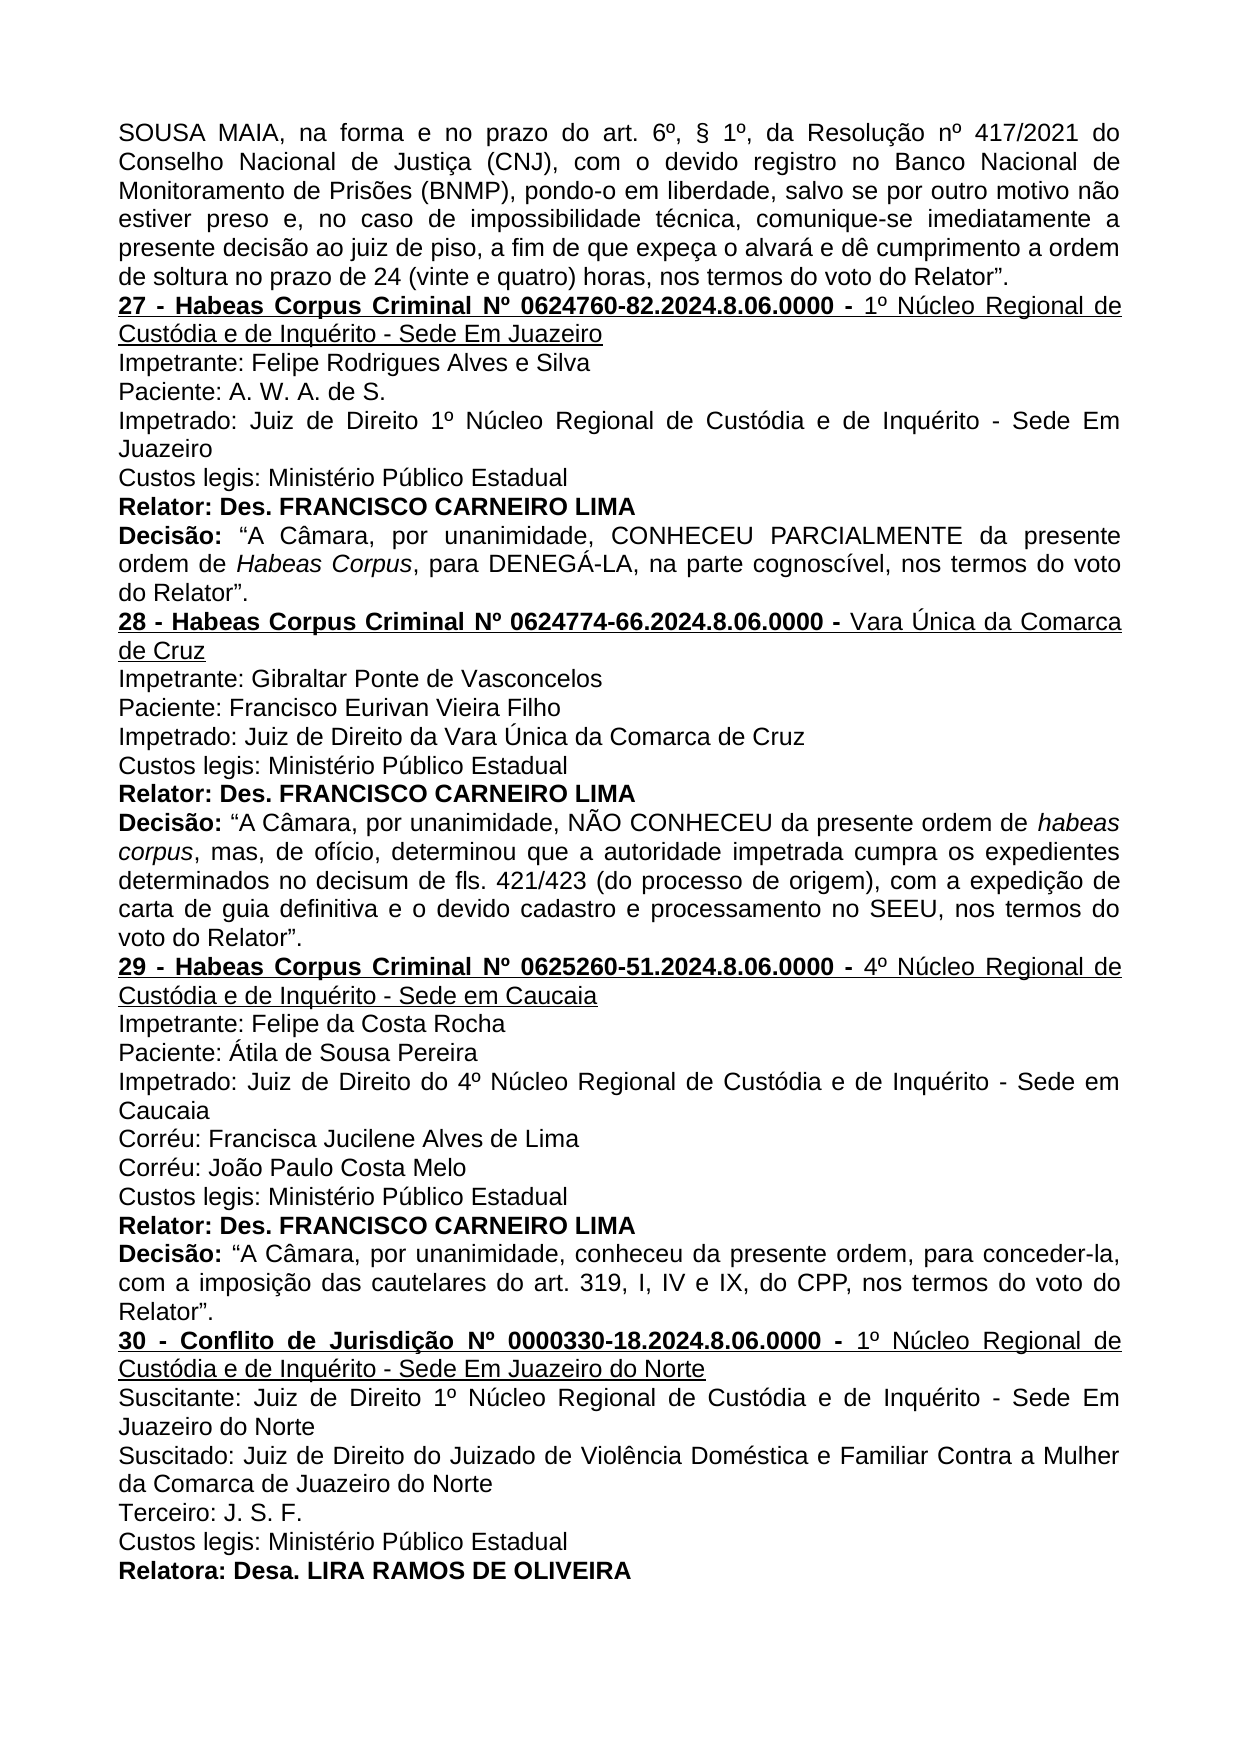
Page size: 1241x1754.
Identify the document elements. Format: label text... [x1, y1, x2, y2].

text Impetrante: Felipe Rodrigues Alves e Silva [118, 348, 1122, 377]
text Custódia e de Inquérito - Sede em Caucaia [118, 978, 1122, 1009]
text Suscitante: Juiz de Direito 1º Núcleo Regional de Custódia e de Inquérito - Sede Em Juazeiro do Norte [118, 1383, 1122, 1441]
text SOUSA MAIA, na forma e no prazo do art. 6º, § 1º, da Resolução nº 417/2021 do Conselho Nacional de Justiça (CNJ), com o devido registro no Banco Nacional de Monitoramento de Prisões (BNMP), pondo-o em liberdade, salvo se por outro motivo não estiver preso e, no caso de impossibilidade técnica, comunique-se imediatamente a presente decisão ao juiz de piso, a fim de que expeça o alvará e dê cumprimento a ordem de soltura no prazo de 24 (vinte e quatro) horas, nos termos do voto do Relator”. [118, 118, 1122, 291]
text Paciente: Átila de Sousa Pereira [118, 1038, 1122, 1067]
text Impetrado: Juiz de Direito 1º Núcleo Regional de Custódia e de Inquérito - Sede Em Juazeiro [118, 406, 1122, 463]
text 29 - Habeas Corpus Criminal Nº 0625260-51.2024.8.06.0000 - 4º Núcleo Regional de [118, 952, 1122, 977]
text Custos legis: Ministério Público Estadual [118, 1182, 1122, 1211]
text Paciente: Francisco Eurivan Vieira Filho [118, 693, 1122, 722]
text Relator: Des. FRANCISCO CARNEIRO LIMA [118, 779, 1122, 808]
text Impetrante: Gibraltar Ponte de Vasconcelos [118, 664, 1122, 693]
text Impetrado: Juiz de Direito da Vara Única da Comarca de Cruz [118, 722, 1122, 751]
text Impetrante: Felipe da Costa Rocha [118, 1009, 1122, 1038]
text Relator: Des. FRANCISCO CARNEIRO LIMA [118, 492, 1122, 521]
text Suscitado: Juiz de Direito do Juizado de Violência Doméstica e Familiar Contra a Mulher da Comarca de Juazeiro do Norte [118, 1441, 1122, 1498]
text Terceiro: J. S. F. [118, 1498, 1122, 1527]
text Paciente: A. W. A. de S. [118, 377, 1122, 406]
text Custódia e de Inquérito - Sede Em Juazeiro [118, 317, 1122, 348]
text Decisão: “A Câmara, por unanimidade, NÃO CONHECEU da presente ordem de habeas corpus, mas, de ofício, determinou que a autoridade impetrada cumpra os expedientes determinados no decisum de fls. 421/423 (do processo de origem), com a expedição de carta de guia definitiva e o devido cadastro e processamento no SEEU, nos termos do voto do Relator”. [118, 808, 1122, 952]
text Corréu: Francisca Jucilene Alves de Lima [118, 1124, 1122, 1153]
text Relator: Des. FRANCISCO CARNEIRO LIMA [118, 1211, 1122, 1239]
text Impetrado: Juiz de Direito do 4º Núcleo Regional de Custódia e de Inquérito - Sede em Caucaia [118, 1067, 1122, 1124]
text Relatora: Desa. LIRA RAMOS DE OLIVEIRA [118, 1556, 1122, 1584]
text Custos legis: Ministério Público Estadual [118, 1527, 1122, 1556]
text Custódia e de Inquérito - Sede Em Juazeiro do Norte [118, 1352, 1122, 1383]
text Corréu: João Paulo Costa Melo [118, 1153, 1122, 1182]
text Custos legis: Ministério Público Estadual [118, 463, 1122, 492]
text 27 - Habeas Corpus Criminal Nº 0624760-82.2024.8.06.0000 - 1º Núcleo Regional de [118, 291, 1122, 316]
text Decisão: “A Câmara, por unanimidade, conheceu da presente ordem, para conceder-la, com a imposição das cautelares do art. 319, I, IV e IX, do CPP, nos termos do voto do Relator”. [118, 1239, 1122, 1326]
text Custos legis: Ministério Público Estadual [118, 751, 1122, 779]
text 30 - Conflito de Jurisdição Nº 0000330-18.2024.8.06.0000 - 1º Núcleo Regional de [118, 1326, 1122, 1351]
text de Cruz [118, 633, 1122, 664]
text 28 - Habeas Corpus Criminal Nº 0624774-66.2024.8.06.0000 - Vara Única da Comarca [118, 607, 1122, 632]
text Decisão: “A Câmara, por unanimidade, CONHECEU PARCIALMENTE da presente ordem de Habeas Corpus, para DENEGÁ-LA, na parte cognoscível, nos termos do voto do Relator”. [118, 521, 1122, 607]
